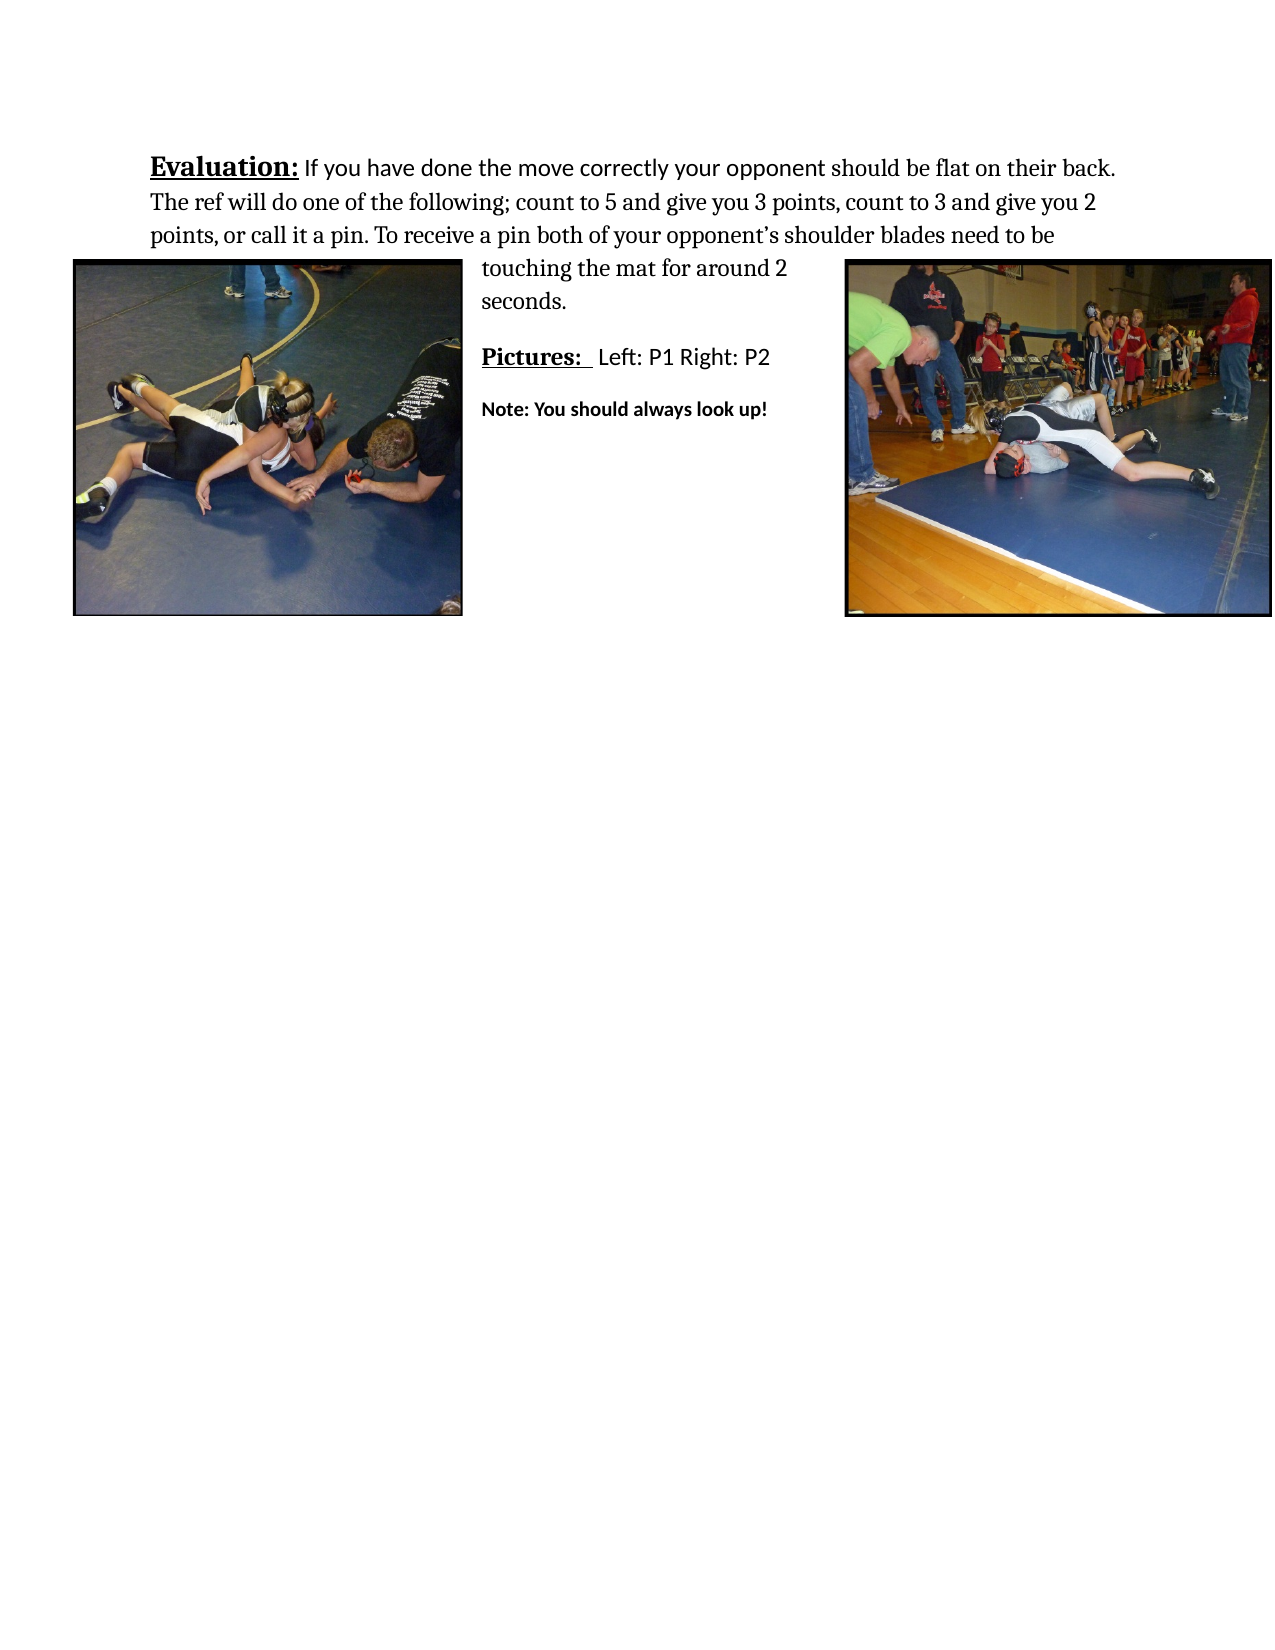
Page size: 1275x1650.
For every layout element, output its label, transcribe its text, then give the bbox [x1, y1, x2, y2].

picture [82, 259, 464, 620]
text Note: You should always look up! [464, 397, 855, 422]
text Evaluation: If you have done the move correctly your opponent should be flat on their back. The ref will do one of the following; count to 5 and give you 3 points, count to 3 and give you 2 points, or call it a pin. To receive a pin both of your opponent’s shoulder blades need to be touching the mat for around 2 seconds. [150, 150, 1125, 316]
text Pictures: Left: P1 Right: P2 [464, 341, 855, 371]
picture [855, 259, 1274, 619]
